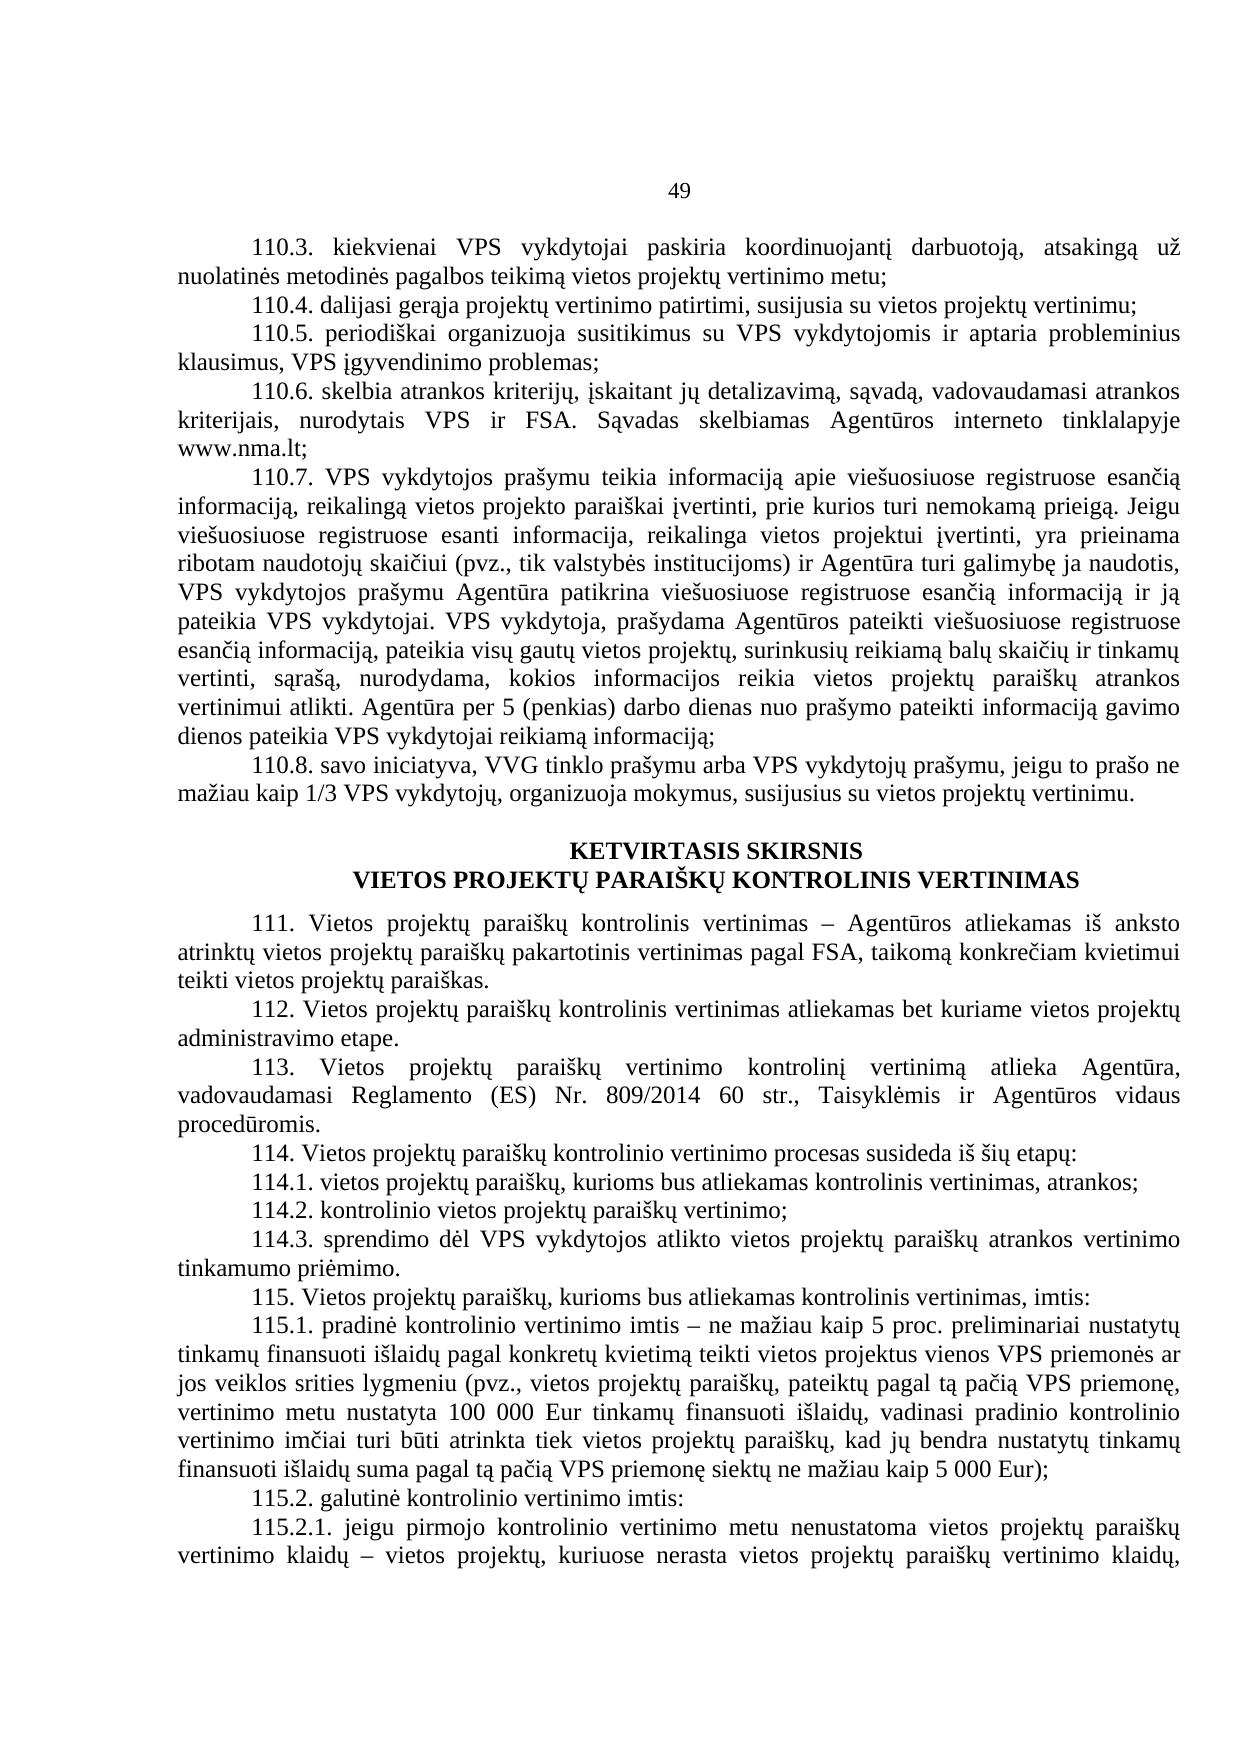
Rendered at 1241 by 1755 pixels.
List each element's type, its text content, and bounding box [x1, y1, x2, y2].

text 110.3. kiekvienai VPS vykdytojai paskiria koordinuojantį darbuotoją, atsakingą už nuolatinės metodinės pagalbos teikimą vietos projektų vertinimo metu; [177, 232, 1181, 290]
text 114.3. sprendimo dėl VPS vykdytojos atlikto vietos projektų paraiškų atrankos vertinimo tinkamumo priėmimo. [177, 1224, 1181, 1282]
text 113. Vietos projektų paraiškų vertinimo kontrolinį vertinimą atlieka Agentūra, vadovaudamasi Reglamento (ES) Nr. 809/2014 60 str., Taisyklėmis ir Agentūros vidaus procedūromis. [177, 1052, 1181, 1138]
text KETVIRTASIS SKIRSNIS [177, 836, 1181, 865]
text 114.2. kontrolinio vietos projektų paraiškų vertinimo; [177, 1195, 1181, 1224]
text 110.5. periodiškai organizuoja susitikimus su VPS vykdytojomis ir aptaria probleminius klausimus, VPS įgyvendinimo problemas; [177, 318, 1181, 376]
text 112. Vietos projektų paraiškų kontrolinis vertinimas atliekamas bet kuriame vietos projektų administravimo etape. [177, 994, 1181, 1052]
text 114. Vietos projektų paraiškų kontrolinio vertinimo procesas susideda iš šių etapų: [177, 1138, 1181, 1167]
text 115. Vietos projektų paraiškų, kurioms bus atliekamas kontrolinis vertinimas, imtis: [177, 1282, 1181, 1310]
text 115.2.1. jeigu pirmojo kontrolinio vertinimo metu nenustatoma vietos projektų paraiškų vertinimo klaidų – vietos projektų, kuriuose nerasta vietos projektų paraiškų vertinimo klaidų, [177, 1512, 1181, 1569]
text 110.4. dalijasi gerąja projektų vertinimo patirtimi, susijusia su vietos projektų vertinimu; [177, 290, 1181, 318]
text 115.2. galutinė kontrolinio vertinimo imtis: [177, 1483, 1181, 1512]
text 115.1. pradinė kontrolinio vertinimo imtis – ne mažiau kaip 5 proc. preliminariai nustatytų tinkamų finansuoti išlaidų pagal konkretų kvietimą teikti vietos projektus vienos VPS priemonės ar jos veiklos srities lygmeniu (pvz., vietos projektų paraiškų, pateiktų pagal tą pačią VPS priemonę, vertinimo metu nustatyta 100 000 Eur tinkamų finansuoti išlaidų, vadinasi pradinio kontrolinio vertinimo imčiai turi būti atrinkta tiek vietos projektų paraiškų, kad jų bendra nustatytų tinkamų finansuoti išlaidų suma pagal tą pačią VPS priemonę siektų ne mažiau kaip 5 000 Eur); [177, 1310, 1181, 1483]
text 110.6. skelbia atrankos kriterijų, įskaitant jų detalizavimą, sąvadą, vadovaudamasi atrankos kriterijais, nurodytais VPS ir FSA. Sąvadas skelbiamas Agentūros interneto tinklalapyje www.nma.lt; [177, 376, 1181, 462]
text 111. Vietos projektų paraiškų kontrolinis vertinimas – Agentūros atliekamas iš anksto atrinktų vietos projektų paraiškų pakartotinis vertinimas pagal FSA, taikomą konkrečiam kvietimui teikti vietos projektų paraiškas. [177, 908, 1181, 994]
text 110.7. VPS vykdytojos prašymu teikia informaciją apie viešuosiuose registruose esančią informaciją, reikalingą vietos projekto paraiškai įvertinti, prie kurios turi nemokamą prieigą. Jeigu viešuosiuose registruose esanti informacija, reikalinga vietos projektui įvertinti, yra prieinama ribotam naudotojų skaičiui (pvz., tik valstybės institucijoms) ir Agentūra turi galimybę ja naudotis, VPS vykdytojos prašymu Agentūra patikrina viešuosiuose registruose esančią informaciją ir ją pateikia VPS vykdytojai. VPS vykdytoja, prašydama Agentūros pateikti viešuosiuose registruose esančią informaciją, pateikia visų gautų vietos projektų, surinkusių reikiamą balų skaičių ir tinkamų vertinti, sąrašą, nurodydama, kokios informacijos reikia vietos projektų paraiškų atrankos vertinimui atlikti. Agentūra per 5 (penkias) darbo dienas nuo prašymo pateikti informaciją gavimo dienos pateikia VPS vykdytojai reikiamą informaciją; [177, 462, 1181, 750]
text 110.8. savo iniciatyva, VVG tinklo prašymu arba VPS vykdytojų prašymu, jeigu to prašo ne mažiau kaip 1/3 VPS vykdytojų, organizuoja mokymus, susijusius su vietos projektų vertinimu. [177, 750, 1181, 807]
text VIETOS PROJEKTŲ PARAIŠKŲ KONTROLINIS VERTINIMAS [177, 865, 1181, 893]
text 114.1. vietos projektų paraiškų, kurioms bus atliekamas kontrolinis vertinimas, atrankos; [177, 1167, 1181, 1195]
